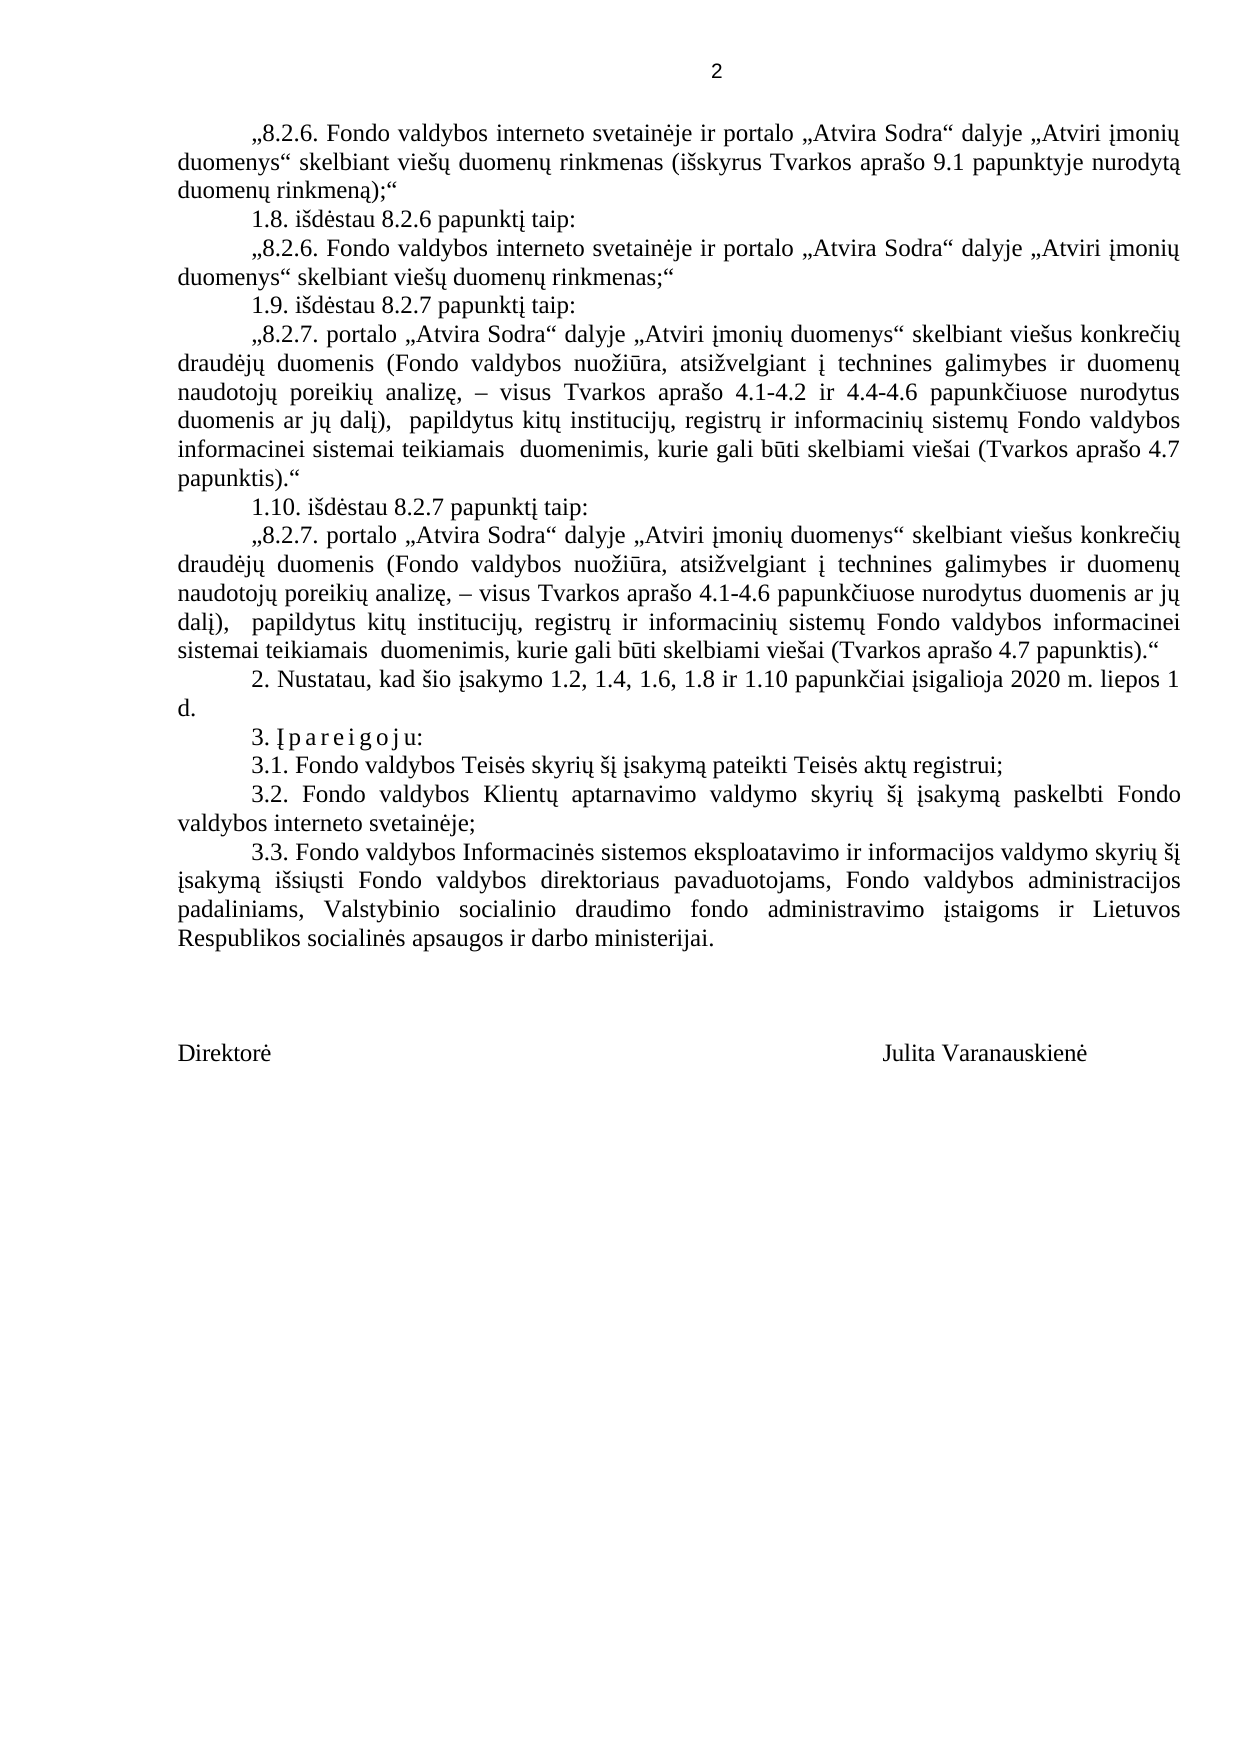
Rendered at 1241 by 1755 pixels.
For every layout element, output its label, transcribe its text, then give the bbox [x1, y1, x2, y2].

text „8.2.7. portalo „Atvira Sodra“ dalyje „Atviri įmonių duomenys“ skelbiant viešus konkrečių draudėjų duomenis (Fondo valdybos nuožiūra, atsižvelgiant į technines galimybes ir duomenų naudotojų poreikių analizę, – visus Tvarkos aprašo 4.1-4.2 ir 4.4-4.6 papunkčiuose nurodytus duomenis ar jų dalį), papildytus kitų institucijų, registrų ir informacinių sistemų Fondo valdybos informacinei sistemai teikiamais duomenimis, kurie gali būti skelbiami viešai (Tvarkos aprašo 4.7 papunktis).“ [177, 319, 1181, 492]
text 1.10. išdėstau 8.2.7 papunktį taip: [177, 492, 1181, 521]
text 2. Nustatau, kad šio įsakymo 1.2, 1.4, 1.6, 1.8 ir 1.10 papunkčiai įsigalioja 2020 m. liepos 1 d. [177, 664, 1181, 722]
text „8.2.6. Fondo valdybos interneto svetainėje ir portalo „Atvira Sodra“ dalyje „Atviri įmonių duomenys“ skelbiant viešų duomenų rinkmenas (išskyrus Tvarkos aprašo 9.1 papunktyje nurodytą duomenų rinkmeną);“ [177, 118, 1181, 204]
text 3.3. Fondo valdybos Informacinės sistemos eksploatavimo ir informacijos valdymo skyrių šį įsakymą išsiųsti Fondo valdybos direktoriaus pavaduotojams, Fondo valdybos administracijos padaliniams, Valstybinio socialinio draudimo fondo administravimo įstaigoms ir Lietuvos Respublikos socialinės apsaugos ir darbo ministerijai. [177, 837, 1181, 952]
text 1.8. išdėstau 8.2.6 papunktį taip: [177, 204, 1181, 233]
text „8.2.6. Fondo valdybos interneto svetainėje ir portalo „Atvira Sodra“ dalyje „Atviri įmonių duomenys“ skelbiant viešų duomenų rinkmenas;“ [177, 233, 1181, 291]
text Direktorė Julita Varanauskienė [177, 1038, 1181, 1067]
text 3.1. Fondo valdybos Teisės skyrių šį įsakymą pateikti Teisės aktų registrui; [177, 751, 1181, 779]
text 1.9. išdėstau 8.2.7 papunktį taip: [177, 291, 1181, 319]
text 3.2. Fondo valdybos Klientų aptarnavimo valdymo skyrių šį įsakymą paskelbti Fondo valdybos interneto svetainėje; [177, 779, 1181, 837]
text „8.2.7. portalo „Atvira Sodra“ dalyje „Atviri įmonių duomenys“ skelbiant viešus konkrečių draudėjų duomenis (Fondo valdybos nuožiūra, atsižvelgiant į technines galimybes ir duomenų naudotojų poreikių analizę, – visus Tvarkos aprašo 4.1-4.6 papunkčiuose nurodytus duomenis ar jų dalį), papildytus kitų institucijų, registrų ir informacinių sistemų Fondo valdybos informacinei sistemai teikiamais duomenimis, kurie gali būti skelbiami viešai (Tvarkos aprašo 4.7 papunktis).“ [177, 521, 1181, 664]
text 3. Įpareigoju: [177, 722, 1181, 751]
